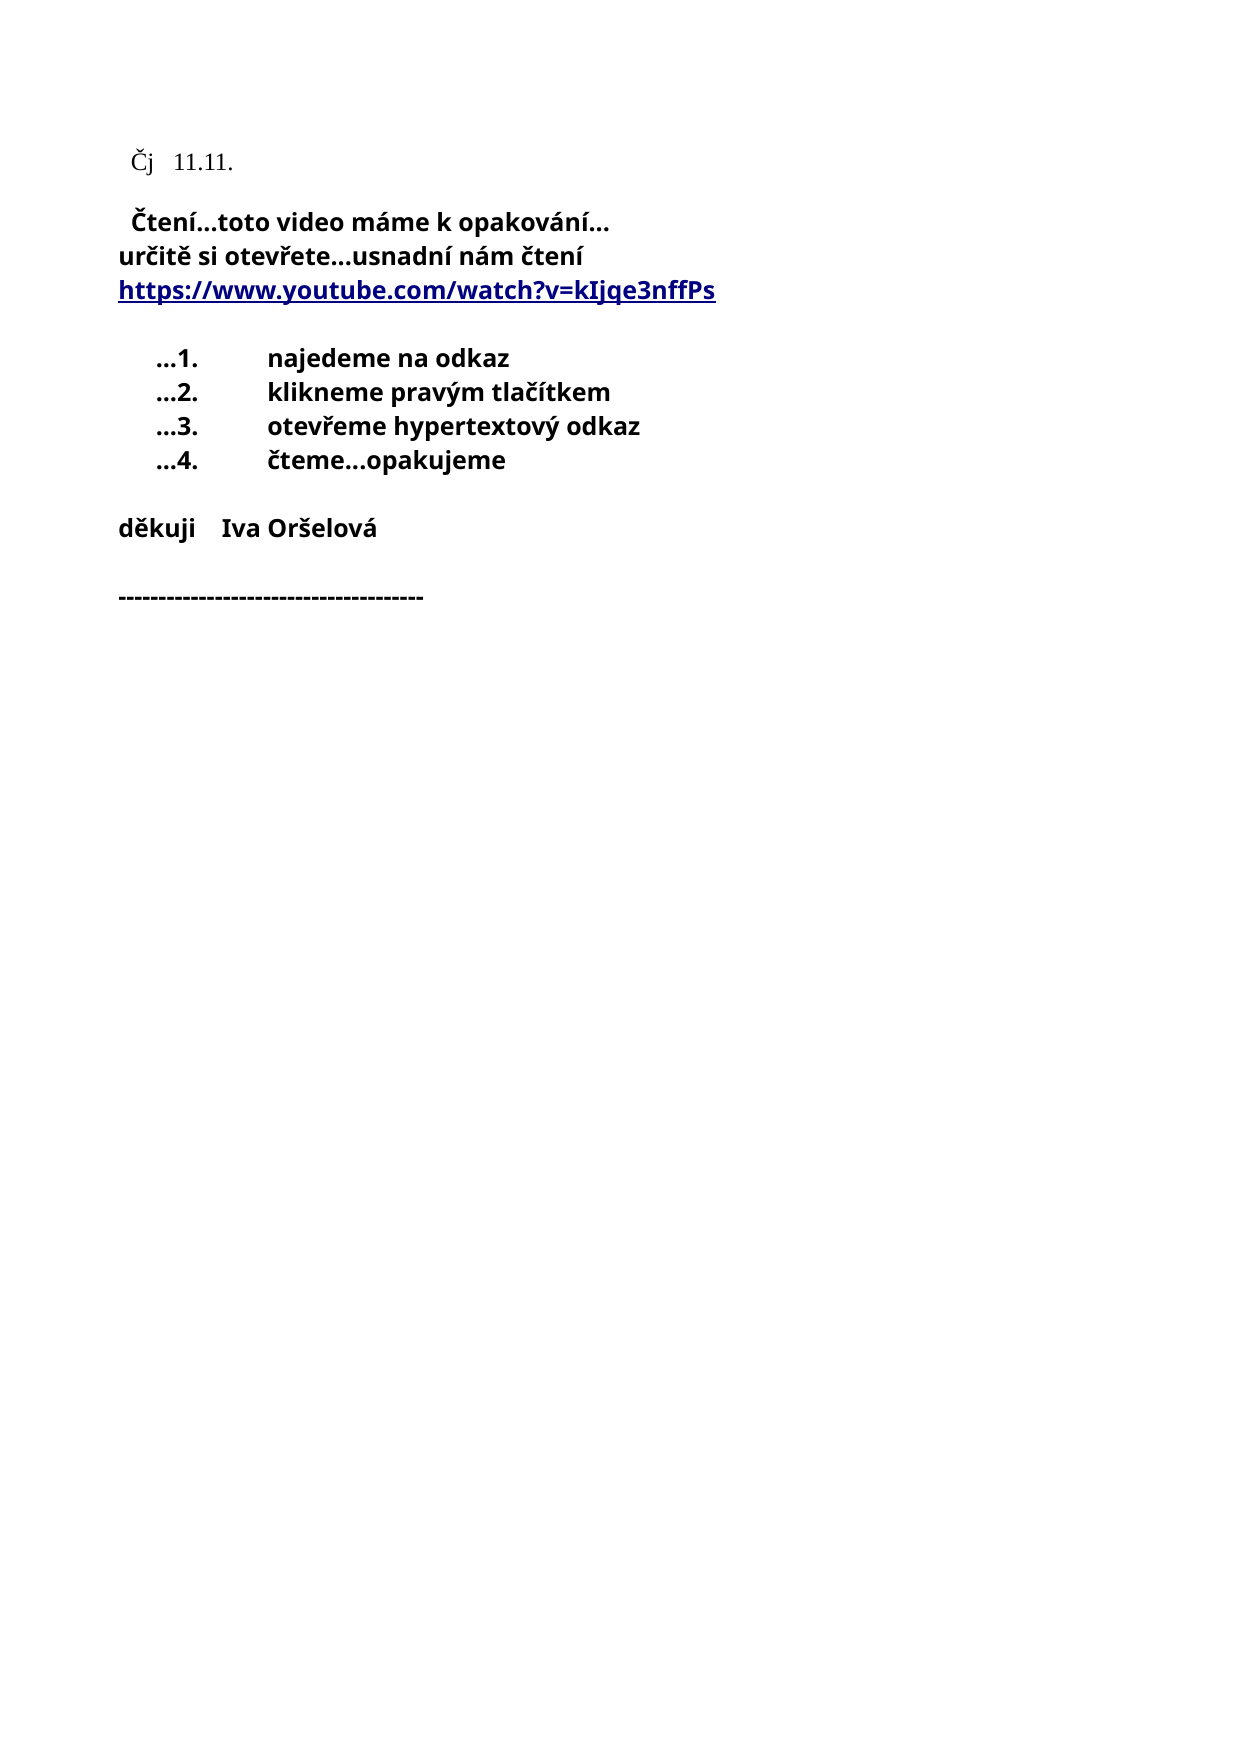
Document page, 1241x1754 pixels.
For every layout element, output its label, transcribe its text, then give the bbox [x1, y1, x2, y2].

text děkuji Iva Oršelová [118, 511, 1122, 545]
list otevřeme hypertextový odkaz [156, 409, 1122, 443]
text https://www.youtube.com/watch?v=kIjqe3nffPs [118, 272, 1122, 307]
text Čj 11.11. [118, 147, 1122, 176]
list čteme...opakujeme [156, 443, 1122, 477]
list najedeme na odkaz [156, 341, 1122, 375]
text určitě si otevřete...usnadní nám čtení [118, 238, 1122, 272]
list klikneme pravým tlačítkem [156, 375, 1122, 409]
text Čtení...toto video máme k opakování... [118, 204, 1122, 238]
text -------------------------------------- [118, 579, 1122, 613]
